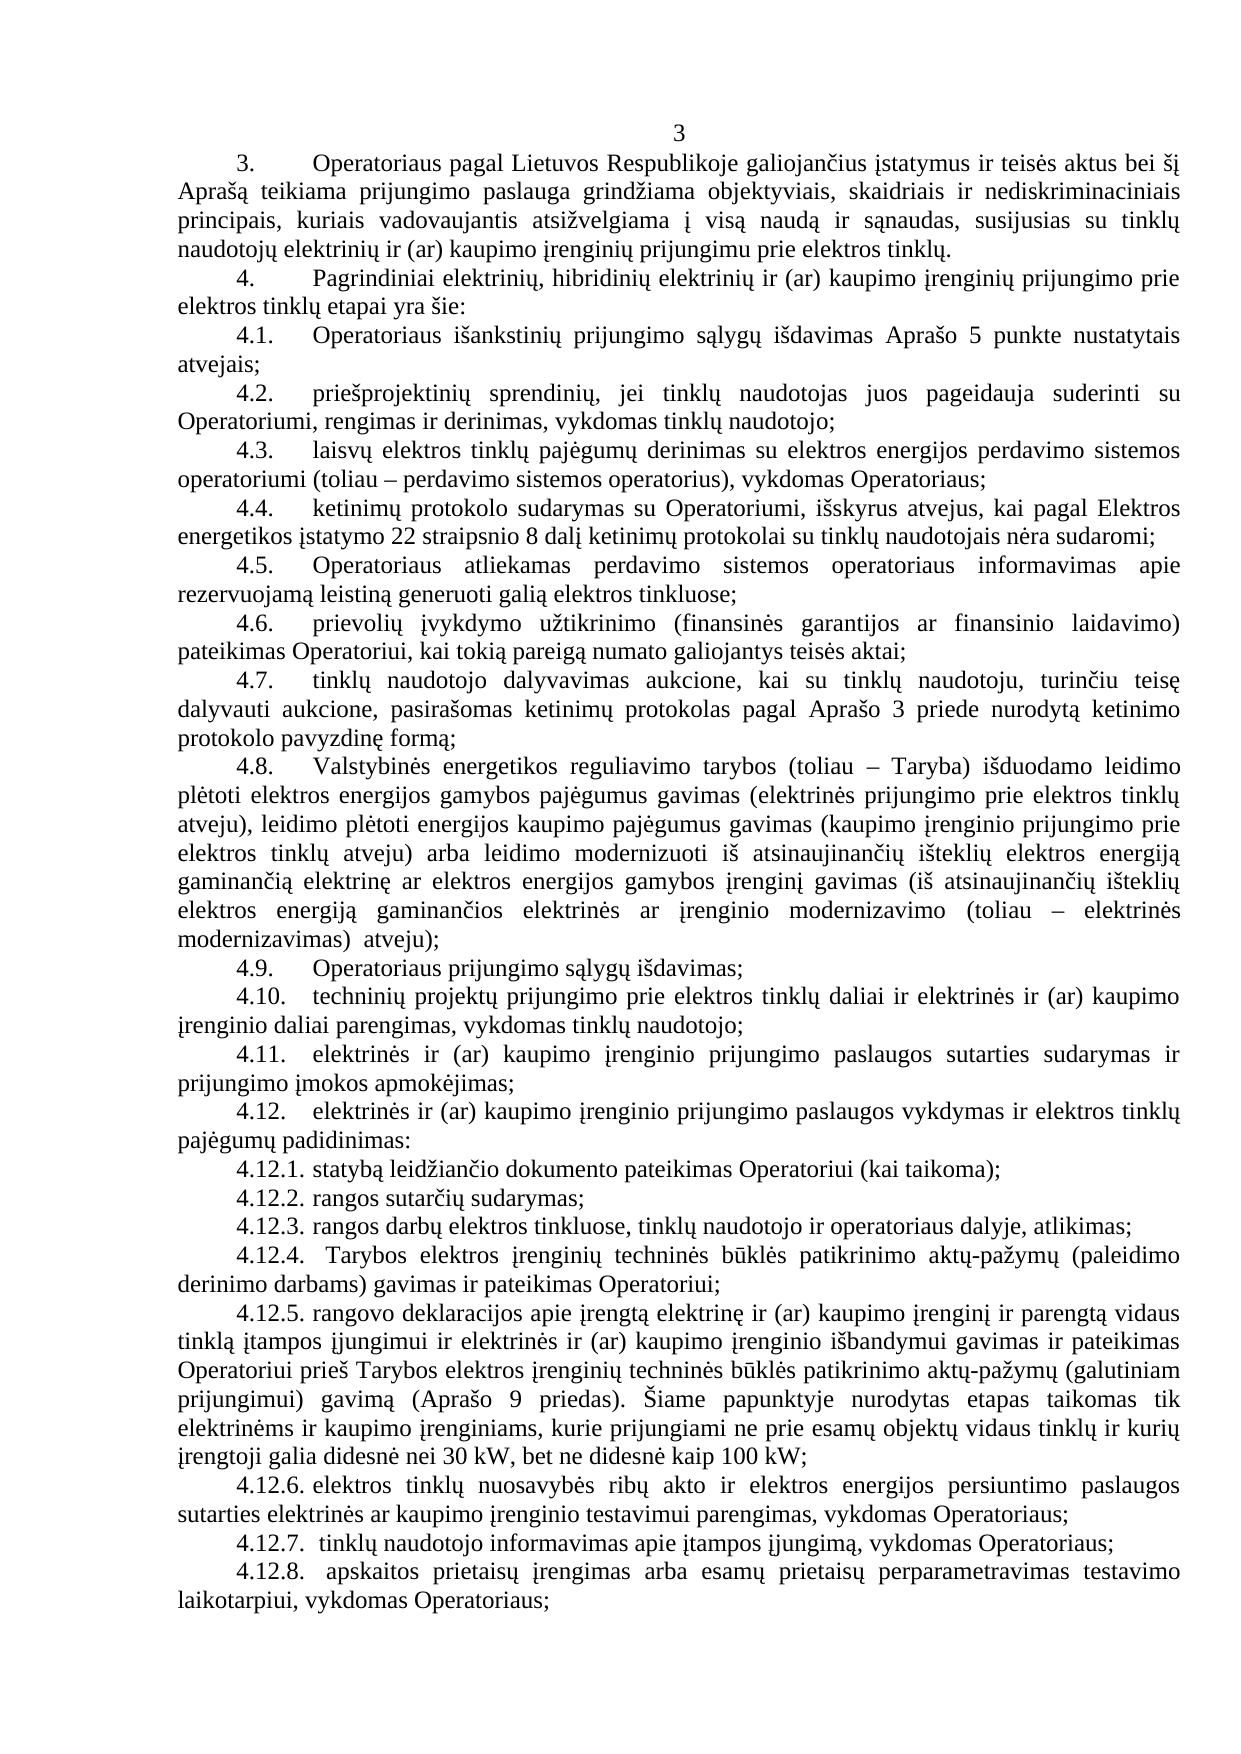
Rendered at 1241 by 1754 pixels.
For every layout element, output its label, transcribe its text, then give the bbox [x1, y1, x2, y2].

text 4.10. techninių projektų prijungimo prie elektros tinklų daliai ir elektrinės ir (ar) kaupimo įrenginio daliai parengimas, vykdomas tinklų naudotojo; [177, 981, 1181, 1039]
text 4.6. prievolių įvykdymo užtikrinimo (finansinės garantijos ar finansinio laidavimo) pateikimas Operatoriui, kai tokią pareigą numato galiojantys teisės aktai; [177, 608, 1181, 665]
text 4.7. tinklų naudotojo dalyvavimas aukcione, kai su tinklų naudotoju, turinčiu teisę dalyvauti aukcione, pasirašomas ketinimų protokolas pagal Aprašo 3 priede nurodytą ketinimo protokolo pavyzdinę formą; [177, 665, 1181, 751]
text 4.12.7. tinklų naudotojo informavimas apie įtampos įjungimą, vykdomas Operatoriaus; [177, 1528, 1181, 1556]
text 4.11. elektrinės ir (ar) kaupimo įrenginio prijungimo paslaugos sutarties sudarymas ir prijungimo įmokos apmokėjimas; [177, 1039, 1181, 1096]
text 4.3. laisvų elektros tinklų pajėgumų derinimas su elektros energijos perdavimo sistemos operatoriumi (toliau – perdavimo sistemos operatorius), vykdomas Operatoriaus; [177, 435, 1181, 493]
text 4.12.2. rangos sutarčių sudarymas; [177, 1183, 1181, 1211]
text 4.2. priešprojektinių sprendinių, jei tinklų naudotojas juos pageidauja suderinti su Operatoriumi, rengimas ir derinimas, vykdomas tinklų naudotojo; [177, 378, 1181, 435]
text 4.12.4. Tarybos elektros įrenginių techninės būklės patikrinimo aktų-pažymų (paleidimo derinimo darbams) gavimas ir pateikimas Operatoriui; [177, 1240, 1181, 1298]
text 4.8. Valstybinės energetikos reguliavimo tarybos (toliau – Taryba) išduodamo leidimo plėtoti elektros energijos gamybos pajėgumus gavimas (elektrinės prijungimo prie elektros tinklų atveju), leidimo plėtoti energijos kaupimo pajėgumus gavimas (kaupimo įrenginio prijungimo prie elektros tinklų atveju) arba leidimo modernizuoti iš atsinaujinančių išteklių elektros energiją gaminančią elektrinę ar elektros energijos gamybos įrenginį gavimas (iš atsinaujinančių išteklių elektros energiją gaminančios elektrinės ar įrenginio modernizavimo (toliau – elektrinės modernizavimas) atveju); [177, 751, 1181, 953]
text 4.12.6. elektros tinklų nuosavybės ribų akto ir elektros energijos persiuntimo paslaugos sutarties elektrinės ar kaupimo įrenginio testavimui parengimas, vykdomas Operatoriaus; [177, 1470, 1181, 1528]
text 4.12.8. apskaitos prietaisų įrengimas arba esamų prietaisų perparametravimas testavimo laikotarpiui, vykdomas Operatoriaus; [177, 1556, 1181, 1614]
text 4.12.1. statybą leidžiančio dokumento pateikimas Operatoriui (kai taikoma); [177, 1154, 1181, 1183]
text 3. Operatoriaus pagal Lietuvos Respublikoje galiojančius įstatymus ir teisės aktus bei šį Aprašą teikiama prijungimo paslauga grindžiama objektyviais, skaidriais ir nediskriminaciniais principais, kuriais vadovaujantis atsižvelgiama į visą naudą ir sąnaudas, susijusias su tinklų naudotojų elektrinių ir (ar) kaupimo įrenginių prijungimu prie elektros tinklų. [177, 148, 1181, 263]
text 4.5. Operatoriaus atliekamas perdavimo sistemos operatoriaus informavimas apie rezervuojamą leistiną generuoti galią elektros tinkluose; [177, 550, 1181, 608]
text 4.9. Operatoriaus prijungimo sąlygų išdavimas; [177, 953, 1181, 981]
text 4.12.3. rangos darbų elektros tinkluose, tinklų naudotojo ir operatoriaus dalyje, atlikimas; [177, 1211, 1181, 1240]
text 4.1. Operatoriaus išankstinių prijungimo sąlygų išdavimas Aprašo ‎5 punkte nustatytais atvejais; [177, 320, 1181, 378]
text 4.12.5. rangovo deklaracijos apie įrengtą elektrinę ir (ar) kaupimo įrenginį ir parengtą vidaus tinklą įtampos įjungimui ir elektrinės ir (ar) kaupimo įrenginio išbandymui gavimas ir pateikimas Operatoriui prieš Tarybos elektros įrenginių techninės būklės patikrinimo aktų-pažymų (galutiniam prijungimui) gavimą (Aprašo 9 priedas). Šiame papunktyje nurodytas etapas taikomas tik elektrinėms ir kaupimo įrenginiams, kurie prijungiami ne prie esamų objektų vidaus tinklų ir kurių įrengtoji galia didesnė nei 30 kW, bet ne didesnė kaip 100 kW; [177, 1298, 1181, 1470]
text 4.12. elektrinės ir (ar) kaupimo įrenginio prijungimo paslaugos vykdymas ir elektros tinklų pajėgumų padidinimas: [177, 1096, 1181, 1154]
text 4.4. ketinimų protokolo sudarymas su Operatoriumi, išskyrus atvejus, kai pagal Elektros energetikos įstatymo 22 straipsnio 8 dalį ketinimų protokolai su tinklų naudotojais nėra sudaromi; [177, 493, 1181, 550]
text 4. Pagrindiniai elektrinių, hibridinių elektrinių ir (ar) kaupimo įrenginių prijungimo prie elektros tinklų etapai yra šie: [177, 263, 1181, 320]
